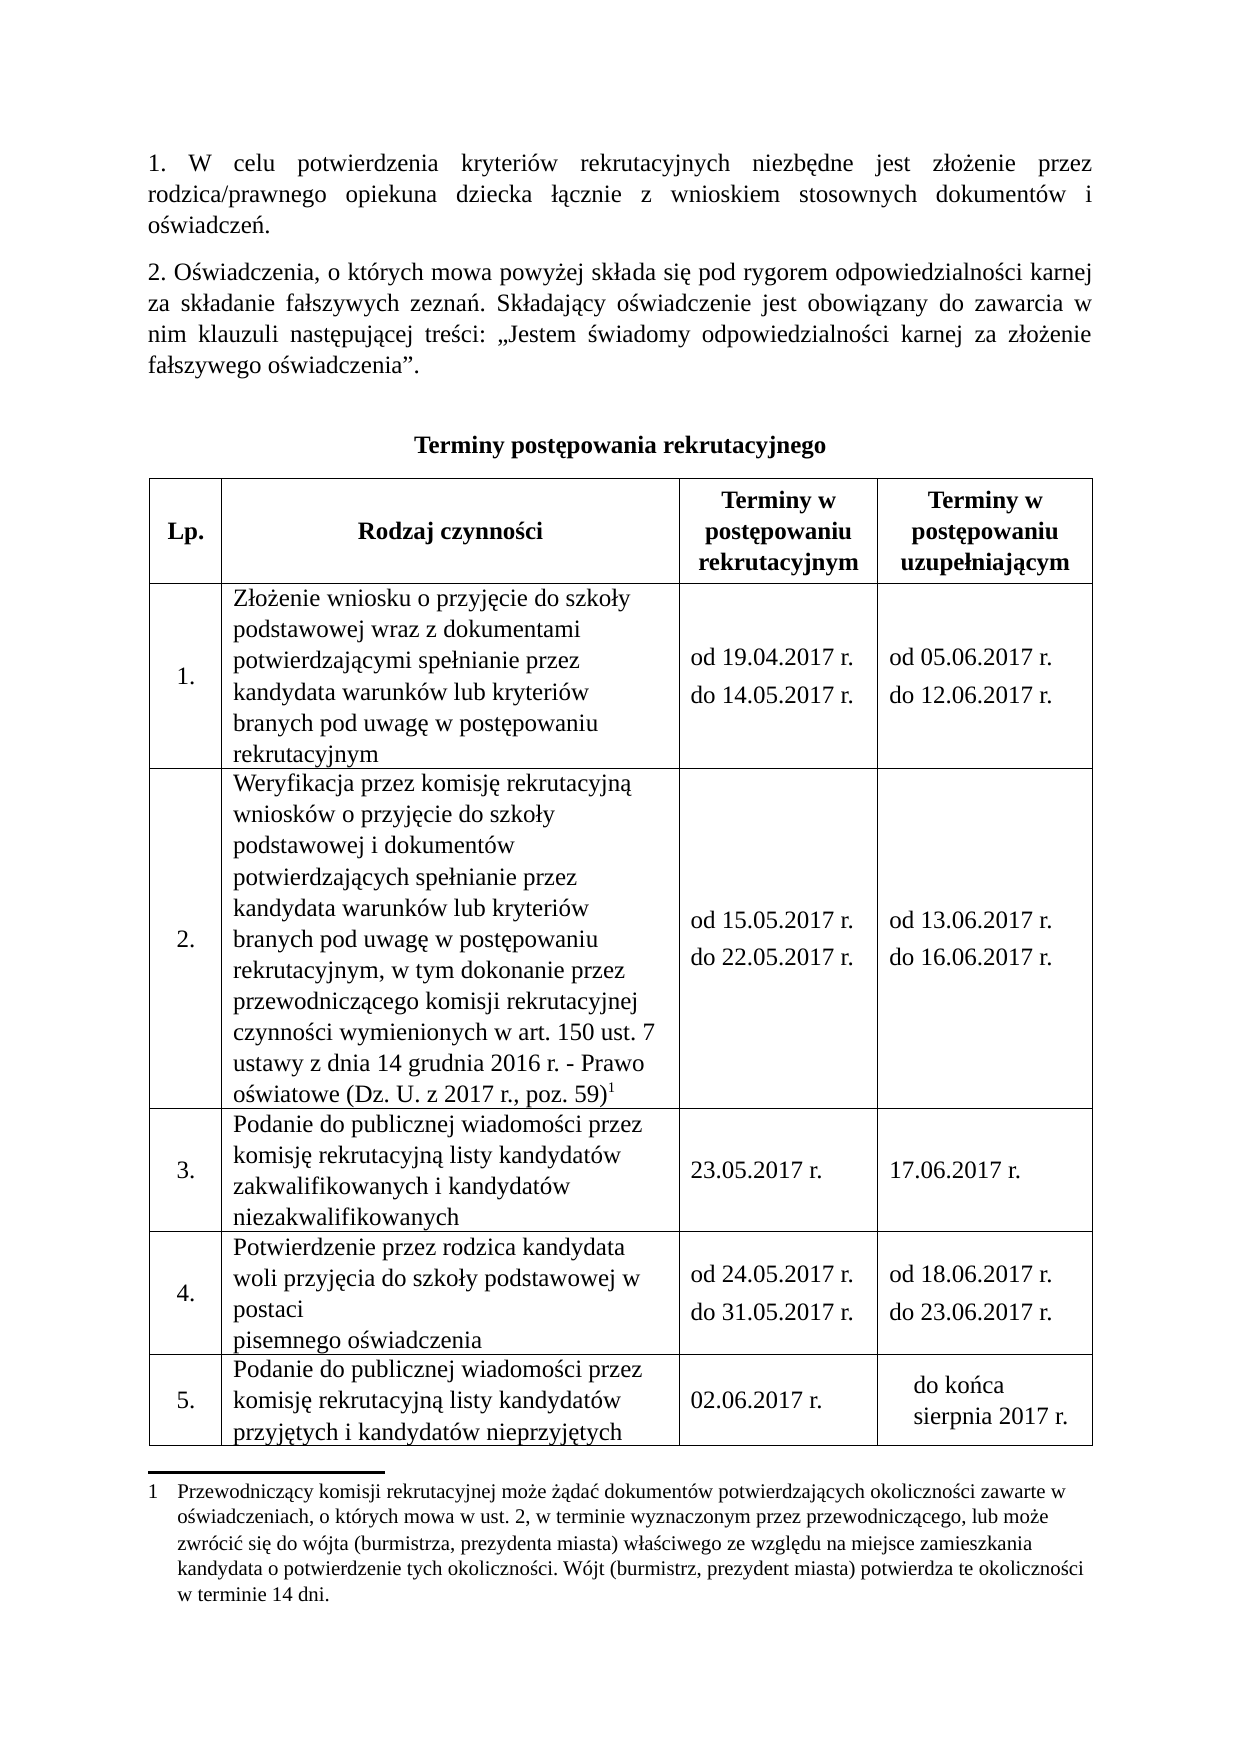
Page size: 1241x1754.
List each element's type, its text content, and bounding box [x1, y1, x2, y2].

table_header Terminy w postępowaniu uzupełniającym [878, 479, 1092, 582]
table_cell od 24.05.2017 r. do 31.05.2017 r. [680, 1232, 877, 1353]
table_cell 23.05.2017 r. [680, 1109, 877, 1231]
text 2. Oświadczenia, o których mowa powyżej składa się pod rygorem odpowiedzialności karnej za składanie fałszywych zeznań. Składający oświadczenie jest obowiązany do zawarcia w nim klauzuli następującej treści: „Jestem świadomy odpowiedzialności karnej za złożenie fałszywego oświadczenia”. [148, 257, 1093, 379]
table_cell od 13.06.2017 r. do 16.06.2017 r. [878, 769, 1092, 1108]
table_cell 5. [150, 1355, 221, 1445]
table_header Lp. [150, 479, 221, 582]
table_cell 17.06.2017 r. [878, 1109, 1092, 1231]
table_cell 2. [150, 769, 221, 1108]
table_cell od 18.06.2017 r. do 23.06.2017 r. [878, 1232, 1092, 1353]
table_cell Podanie do publicznej wiadomości przez komisję rekrutacyjną listy kandydatów zakwalifikowanych i kandydatów niezakwalifikowanych [222, 1109, 679, 1231]
table_cell od 15.05.2017 r. do 22.05.2017 r. [680, 769, 877, 1108]
table_cell od 19.04.2017 r. do 14.05.2017 r. [680, 584, 877, 767]
table_cell 4. [150, 1232, 221, 1353]
text Terminy postępowania rekrutacyjnego [148, 430, 1093, 459]
table_cell Weryfikacja przez komisję rekrutacyjną wniosków o przyjęcie do szkoły podstawowej i dokumentów potwierdzających spełnianie przez kandydata warunków lub kryteriów branych pod uwagę w postępowaniu rekrutacyjnym, w tym dokonanie przez przewodniczącego komisji rekrutacyjnej czynności wymienionych w art. 150 ust. 7 ustawy z dnia 14 grudnia 2016 r. - Prawo oświatowe (Dz. U. z 2017 r., poz. 59) [222, 769, 679, 1108]
table_header Terminy w postępowaniu rekrutacyjnym [680, 479, 877, 582]
table_cell 02.06.2017 r. [680, 1355, 877, 1445]
table_cell Złożenie wniosku o przyjęcie do szkoły podstawowej wraz z dokumentami potwierdzającymi spełnianie przez kandydata warunków lub kryteriów branych pod uwagę w postępowaniu rekrutacyjnym [222, 584, 679, 767]
table_cell 3. [150, 1109, 221, 1231]
table_header Rodzaj czynności [222, 479, 679, 582]
table_cell Potwierdzenie przez rodzica kandydata woli przyjęcia do szkoły podstawowej w postaci pisemnego oświadczenia [222, 1232, 679, 1353]
table_cell do końca sierpnia 2017 r. [878, 1355, 1092, 1445]
table_cell od 05.06.2017 r. do 12.06.2017 r. [878, 584, 1092, 767]
table_cell Podanie do publicznej wiadomości przez komisję rekrutacyjną listy kandydatów przyjętych i kandydatów nieprzyjętych [222, 1355, 679, 1445]
table_cell 1. [150, 584, 221, 767]
text 1. W celu potwierdzenia kryteriów rekrutacyjnych niezbędne jest złożenie przez rodzica/prawnego opiekuna dziecka łącznie z wnioskiem stosownych dokumentów i oświadczeń. [148, 148, 1093, 238]
